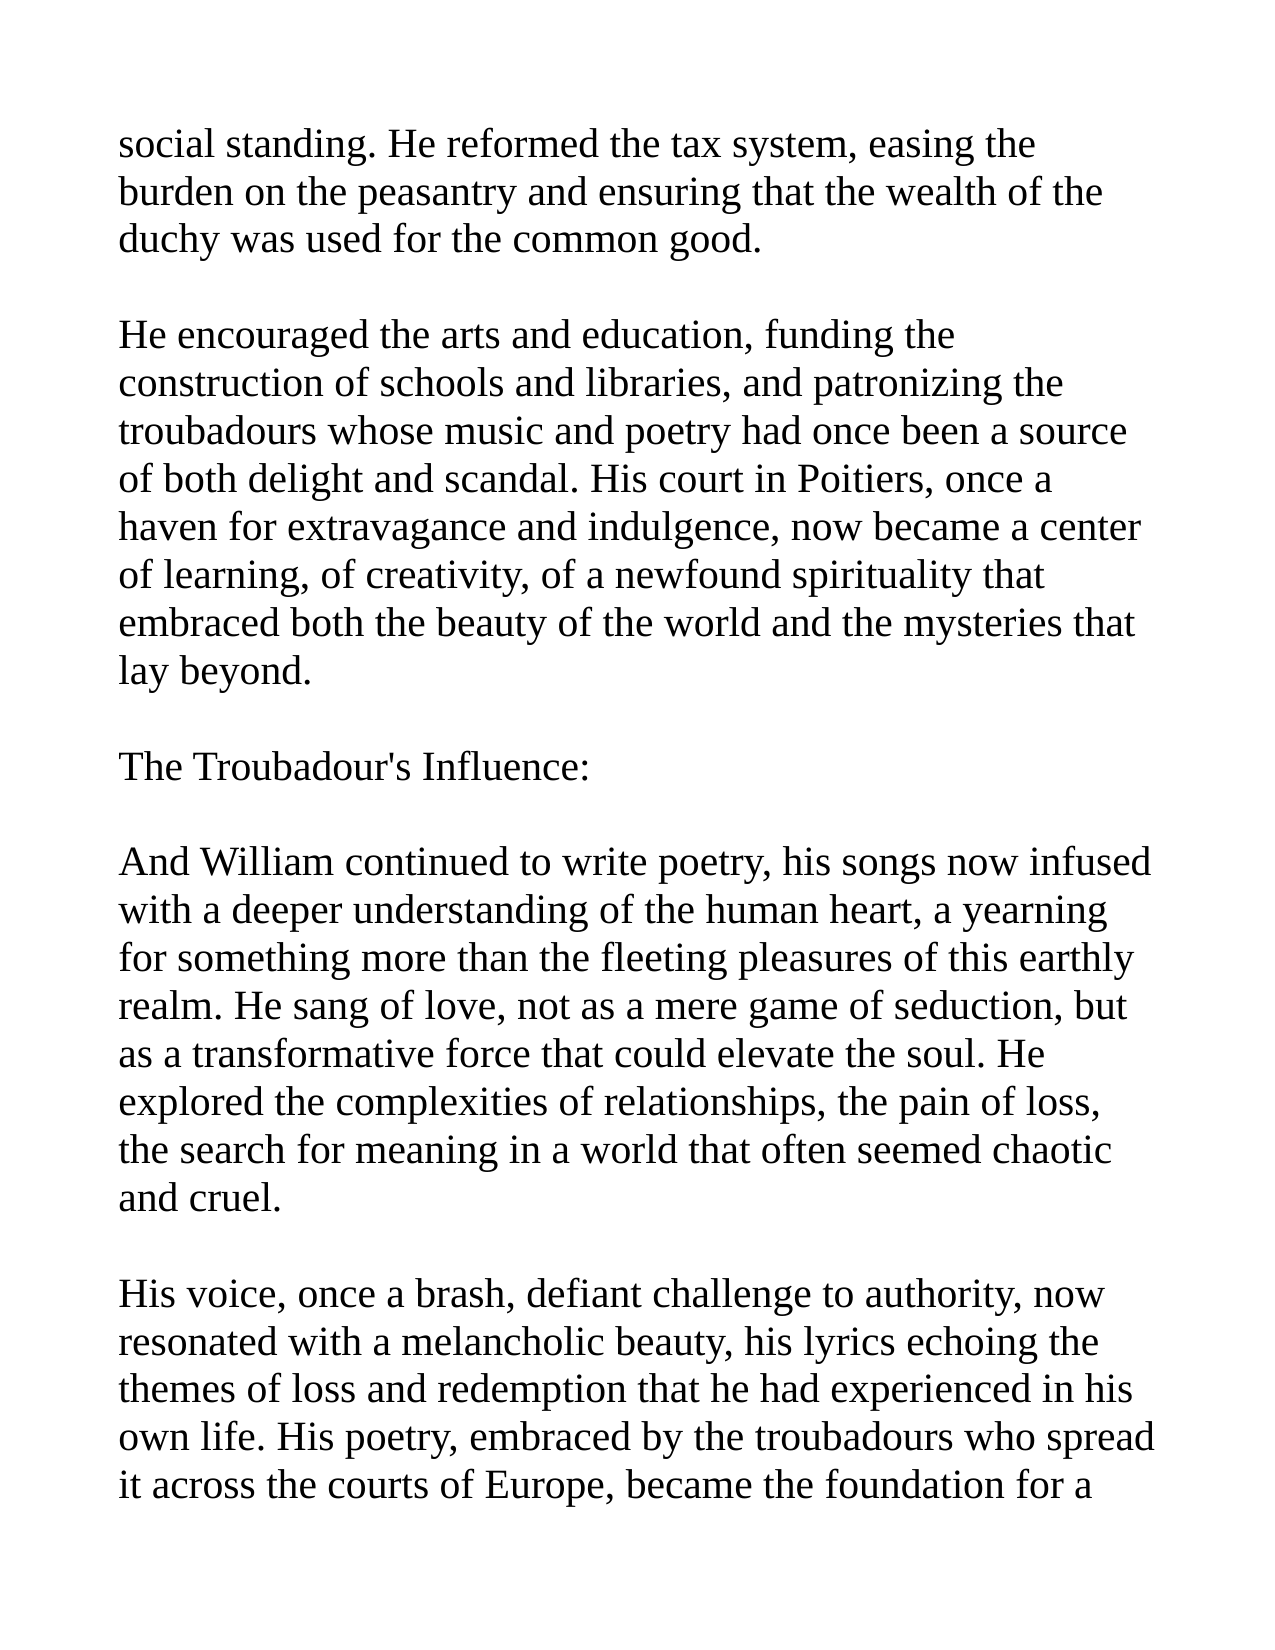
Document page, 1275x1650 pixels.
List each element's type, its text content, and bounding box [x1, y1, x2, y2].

text And William continued to write poetry, his songs now infused with a deeper understanding of the human heart, a yearning for something more than the fleeting pleasures of this earthly realm. He sang of love, not as a mere game of seduction, but as a transformative force that could elevate the soul. He explored the complexities of relationships, the pain of loss, the search for meaning in a world that often seemed chaotic and cruel. [118, 837, 1157, 1220]
text social standing. He reformed the tax system, easing the burden on the peasantry and ensuring that the wealth of the duchy was used for the common good. [118, 118, 1157, 262]
text He encouraged the arts and education, funding the construction of schools and libraries, and patronizing the troubadours whose music and poetry had once been a source of both delight and scandal. His court in Poitiers, once a haven for extravagance and indulgence, now became a center of learning, of creativity, of a newfound spirituality that embraced both the beauty of the world and the mysteries that lay beyond. [118, 310, 1157, 693]
text The Troubadour's Influence: [118, 741, 1157, 789]
text His voice, once a brash, defiant challenge to authority, now resonated with a melancholic beauty, his lyrics echoing the themes of loss and redemption that he had experienced in his own life. His poetry, embraced by the troubadours who spread it across the courts of Europe, became the foundation for a [118, 1268, 1157, 1508]
